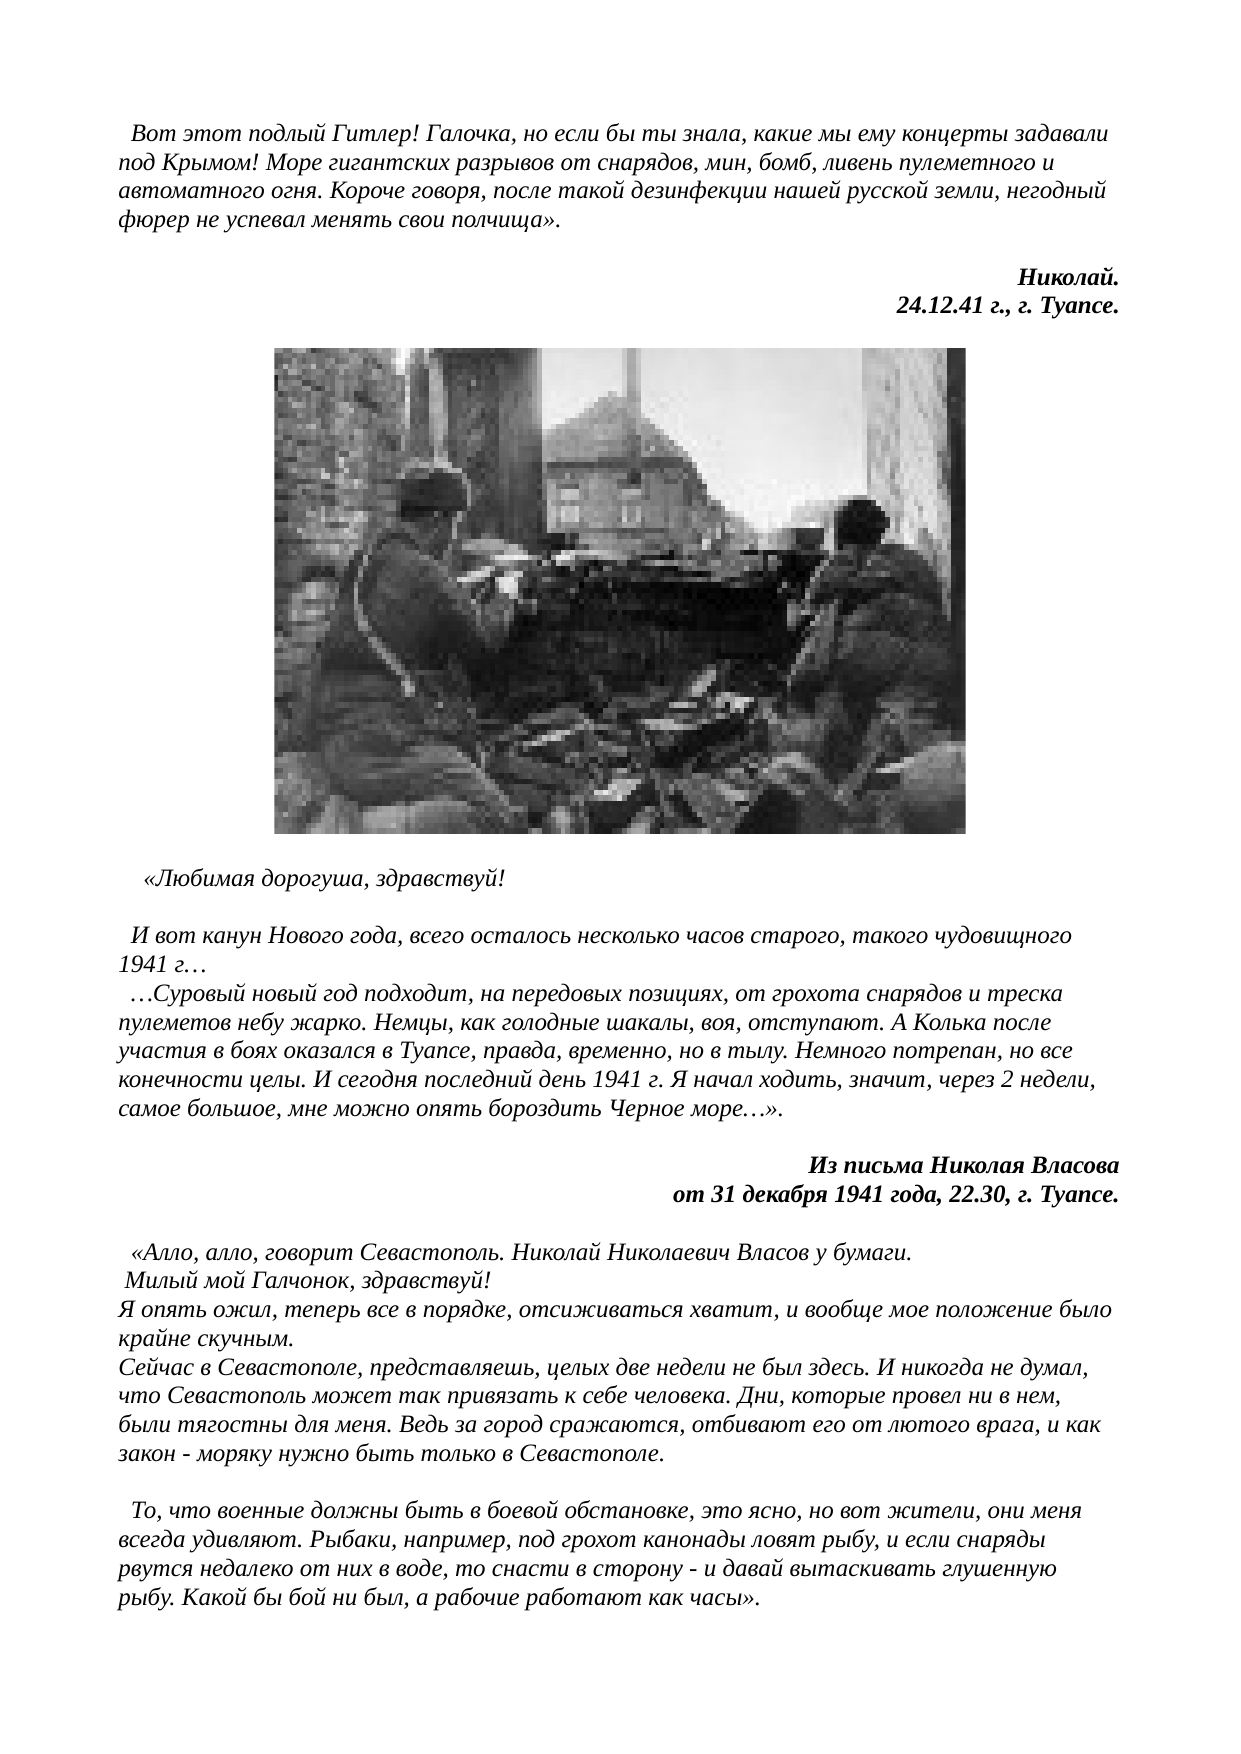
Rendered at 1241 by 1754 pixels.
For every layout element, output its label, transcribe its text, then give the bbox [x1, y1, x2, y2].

text И вот канун Нового года, всего осталось несколько часов старого, такого чудовищного 1941 г… [118, 920, 1122, 978]
text Я опять ожил, теперь все в порядке, отсиживаться хватит, и вообще мое положение было крайне скучным. [118, 1294, 1122, 1352]
text 24.12.41 г., г. Туапсе. [118, 291, 1122, 319]
text Николай. [118, 262, 1122, 291]
text Милый мой Галчонок, здравствуй! [118, 1265, 1122, 1294]
text Из письма Николая Власова [118, 1150, 1122, 1179]
text Вот этот подлый Гитлер! Галочка, но если бы ты знала, какие мы ему концерты задавали под Крымом! Море гигантских разрывов от снарядов, мин, бомб, ливень пулеметного и автоматного огня. Короче говоря, после такой дезинфекции нашей русской земли, негодный фюрер не успевал менять свои полчища». [118, 118, 1122, 233]
text «Алло, алло, говорит Севастополь. Николай Николаевич Власов у бумаги. [118, 1237, 1122, 1265]
text То, что военные должны быть в боевой обстановке, это ясно, но вот жители, они меня всегда удивляют. Рыбаки, например, под грохот канонады ловят рыбу, и если снаряды [118, 1495, 1122, 1553]
text Сейчас в Севастополе, представляешь, целых две недели не был здесь. И никогда не думал, что Севастополь может так привязать к себе человека. Дни, которые провел ни в нем, были тягостны для меня. Ведь за город сражаются, отбивают его от лютого врага, и как закон - моряку нужно быть только в Севастополе. [118, 1352, 1122, 1467]
text от 31 декабря 1941 года, 22.30, г. Туапсе. [118, 1179, 1122, 1208]
text рвутся недалеко от них в воде, то снасти в сторону - и давай вытаскивать глушенную рыбу. Какой бы бой ни был, а рабочие работают как часы». [118, 1553, 1122, 1610]
text «Любимая дорогуша, здравствуй! [118, 863, 1122, 892]
text …Суровый новый год подходит, на передовых позициях, от грохота снарядов и треска пулеметов небу жарко. Немцы, как голодные шакалы, воя, отступают. А Колька после участия в боях оказался в Туапсе, правда, временно, но в тылу. Немного потрепан, но все конечности целы. И сегодня последний день 1941 г. Я начал ходить, значит, через 2 недели, самое большое, мне можно опять бороздить Черное море…». [118, 978, 1122, 1122]
